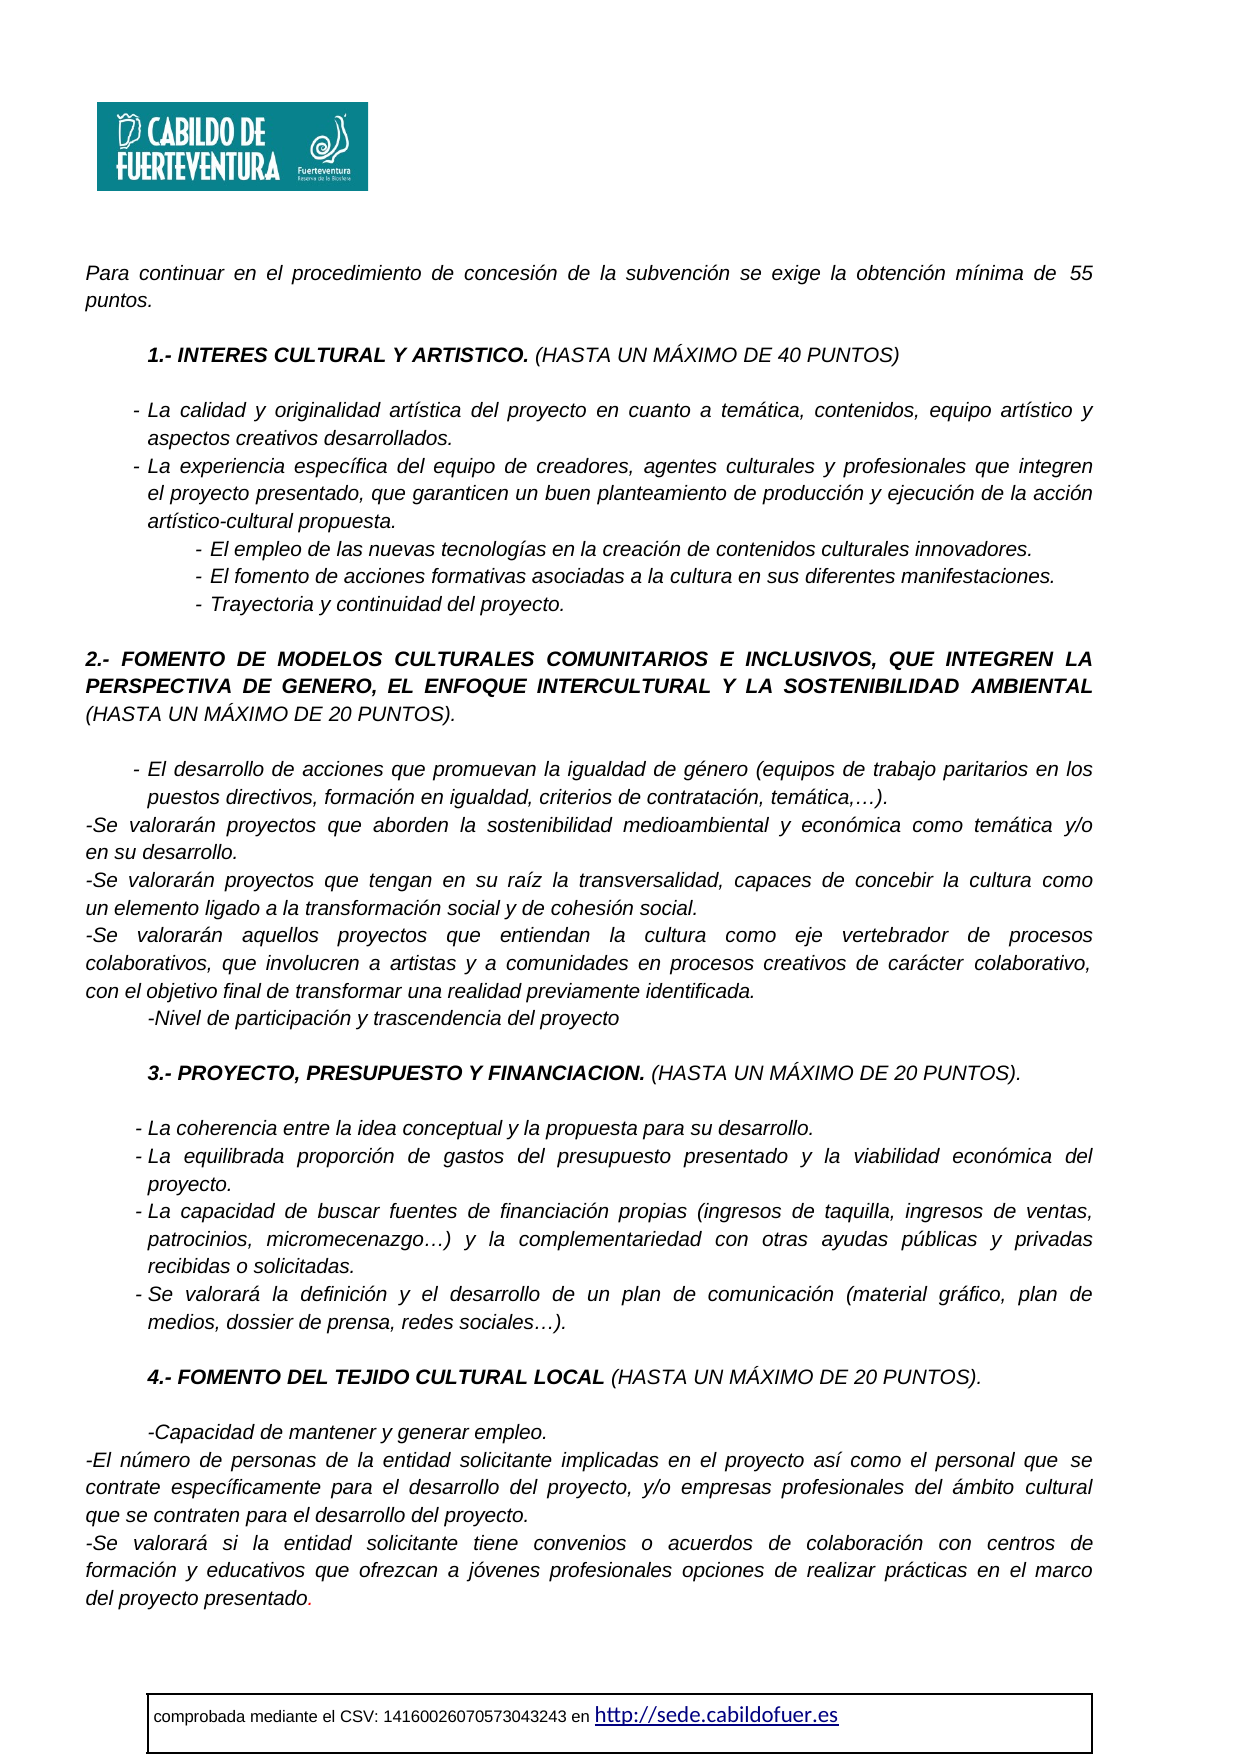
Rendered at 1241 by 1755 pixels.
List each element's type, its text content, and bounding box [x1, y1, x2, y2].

list La coherencia entre la idea conceptual y la propuesta para su desarrollo. [135, 1116, 1107, 1140]
list El desarrollo de acciones que promuevan la igualdad de género (equipos de trabajo paritarios en los puestos directivos, formación en igualdad, criterios de contratación, temática,…). [133, 757, 1093, 809]
list El empleo de las nuevas tecnologías en la creación de contenidos culturales innovadores. [195, 537, 1107, 561]
text 1.- INTERES CULTURAL Y ARTISTICO. (HASTA UN MÁXIMO DE 40 PUNTOS) [147, 343, 1107, 367]
list Se valorará la definición y el desarrollo de un plan de comunicación (material gráfico, plan de medios, dossier de prensa, redes sociales…). [135, 1282, 1093, 1334]
text 3.- PROYECTO, PRESUPUESTO Y FINANCIACION. (HASTA UN MÁXIMO DE 20 PUNTOS). [147, 1061, 1107, 1085]
list Trayectoria y continuidad del proyecto. [195, 592, 1107, 616]
text 4.- FOMENTO DEL TEJIDO CULTURAL LOCAL (HASTA UN MÁXIMO DE 20 PUNTOS). [147, 1365, 1107, 1389]
text Para continuar en el procedimiento de concesión de la subvención se exige la obtención mínima de 55 puntos. [85, 260, 1093, 312]
list La equilibrada proporción de gastos del presupuesto presentado y la viabilidad económica del proyecto. [135, 1144, 1093, 1195]
subtitle 2.- FOMENTO DE MODELOS CULTURALES COMUNITARIOS E INCLUSIVOS, QUE INTEGREN LA PERSPECTIVA DE GENERO, EL ENFOQUE INTERCULTURAL Y LA SOSTENIBILIDAD AMBIENTAL (HASTA UN MÁXIMO DE 20 PUNTOS). [85, 647, 1093, 726]
text -Se valorarán proyectos que aborden la sostenibilidad medioambiental y económica como temática y/o en su desarrollo. [85, 812, 1093, 864]
text -Se valorarán aquellos proyectos que entiendan la cultura como eje vertebrador de procesos colaborativos, que involucren a artistas y a comunidades en procesos creativos de carácter colaborativo, con el objetivo final de transformar una realidad previamente identificada. [85, 923, 1093, 1002]
list La calidad y originalidad artística del proyecto en cuanto a temática, contenidos, equipo artístico y aspectos creativos desarrollados. [133, 398, 1093, 450]
text -Capacidad de mantener y generar empleo. [147, 1420, 1107, 1444]
text -Nivel de participación y trascendencia del proyecto [147, 1006, 1107, 1030]
text -El número de personas de la entidad solicitante implicadas en el proyecto así como el personal que se contrate específicamente para el desarrollo del proyecto, y/o empresas profesionales del ámbito cultural que se contraten para el desarrollo del proyecto. [85, 1447, 1093, 1527]
list La experiencia específica del equipo de creadores, agentes culturales y profesionales que integren el proyecto presentado, que garanticen un buen planteamiento de producción y ejecución de la acción artístico-cultural propuesta. [133, 453, 1093, 533]
text -Se valorarán proyectos que tengan en su raíz la transversalidad, capaces de concebir la cultura como un elemento ligado a la transformación social y de cohesión social. [85, 868, 1093, 919]
list El fomento de acciones formativas asociadas a la cultura en sus diferentes manifestaciones. [195, 564, 1107, 588]
text -Se valorará si la entidad solicitante tiene convenios o acuerdos de colaboración con centros de formación y educativos que ofrezcan a jóvenes profesionales opciones de realizar prácticas en el marco del proyecto presentado. [85, 1530, 1093, 1610]
list La capacidad de buscar fuentes de financiación propias (ingresos de taquilla, ingresos de ventas, patrocinios, micromecenazgo…) y la complementariedad con otras ayudas públicas y privadas recibidas o solicitadas. [135, 1199, 1093, 1278]
